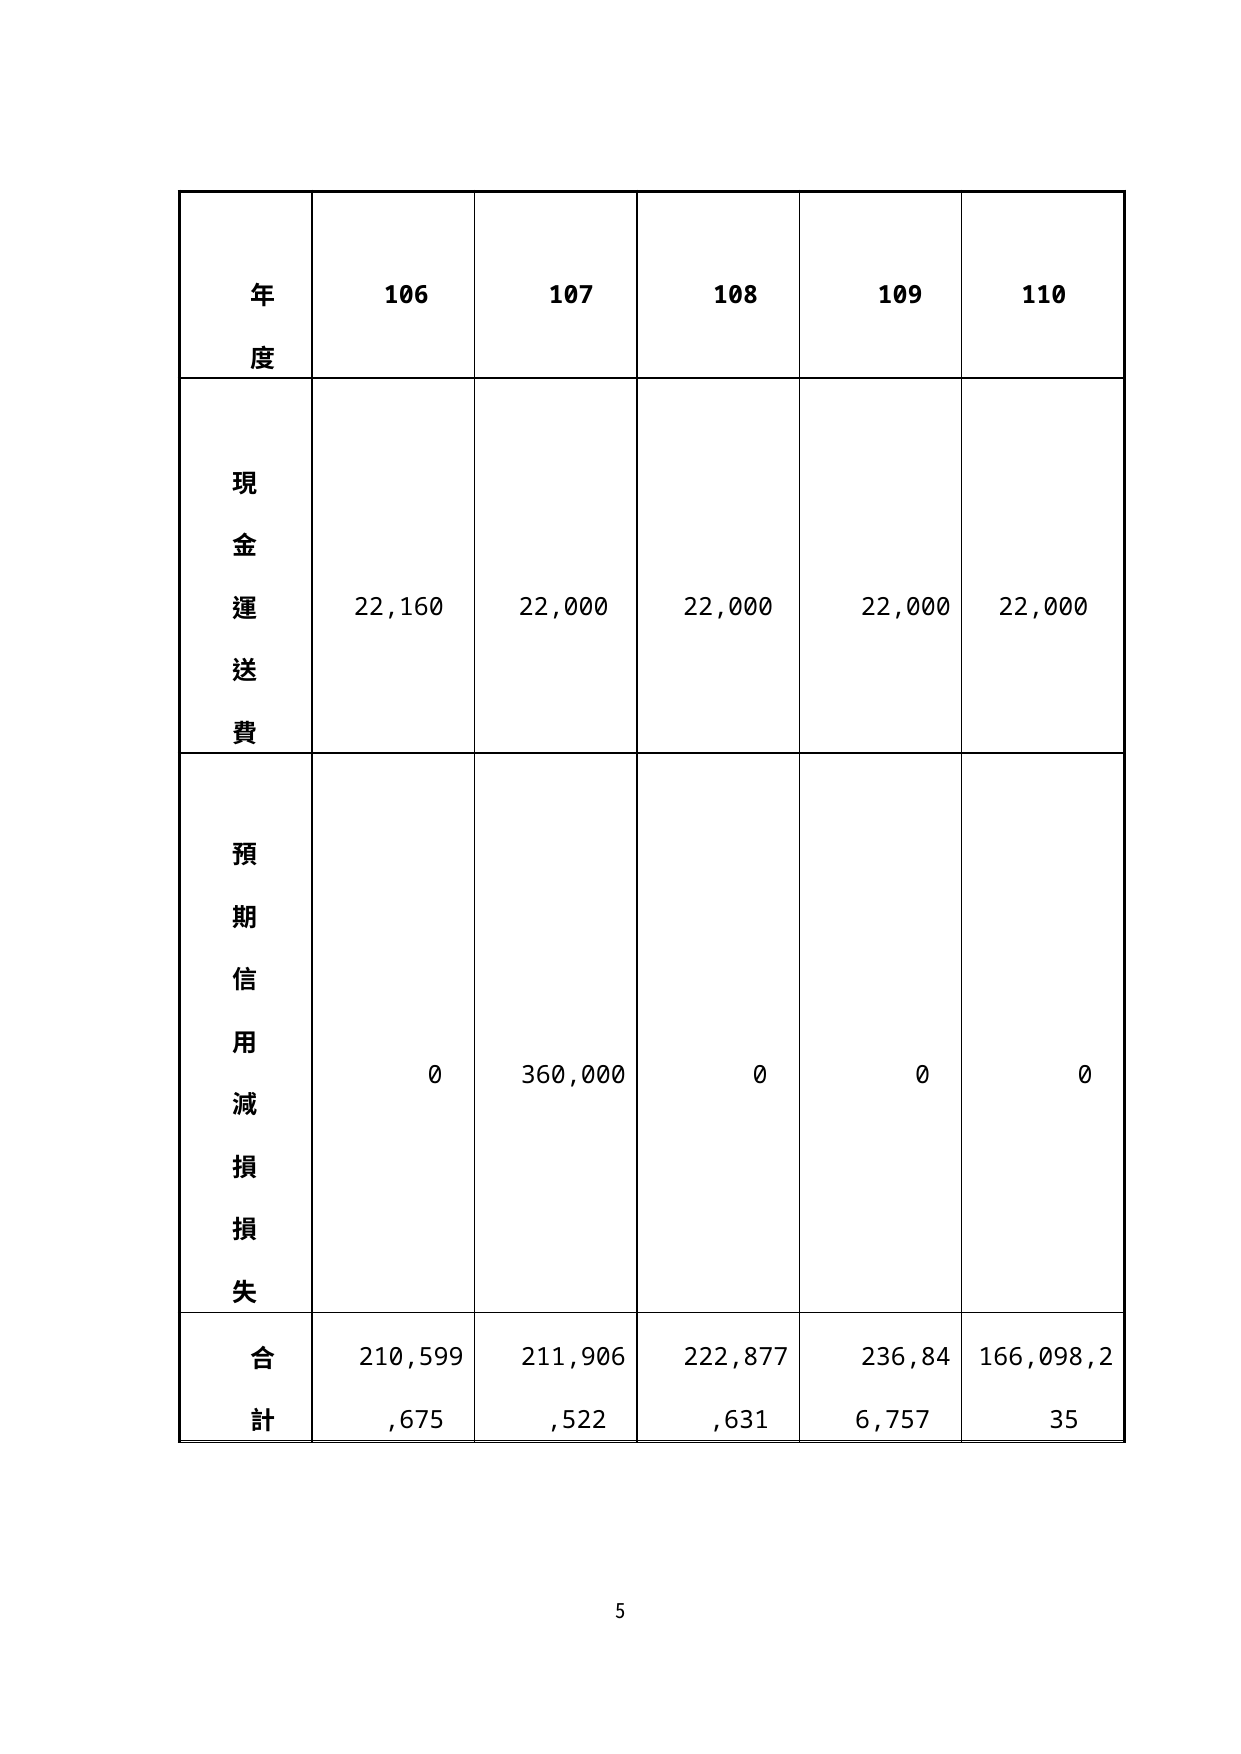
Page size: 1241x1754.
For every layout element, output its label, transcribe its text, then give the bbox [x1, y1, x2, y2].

table_cell 0 [800, 754, 961, 1311]
table_header 108 [638, 193, 799, 377]
table_cell 現金運送費 [181, 379, 311, 752]
table_header 110 [962, 193, 1123, 377]
table_cell 22,000 [638, 379, 799, 752]
table_cell 222,877,631 [638, 1313, 799, 1439]
table_cell 22,160 [313, 379, 474, 752]
table_cell 22,000 [800, 379, 961, 752]
table_cell 360,000 [475, 754, 636, 1311]
table_cell 22,000 [962, 379, 1123, 752]
table_header 107 [475, 193, 636, 377]
table_cell 預期信用減損損失 [181, 754, 311, 1311]
table_cell 0 [638, 754, 799, 1311]
table_header 109 [800, 193, 961, 377]
table_cell 166,098,235 [962, 1313, 1123, 1439]
table_cell 合計 [181, 1313, 311, 1439]
table_header 106 [313, 193, 474, 377]
table_cell 236,846,757 [800, 1313, 961, 1439]
table_cell 211,906,522 [475, 1313, 636, 1439]
table_header 年度 [181, 193, 311, 377]
table_cell 0 [313, 754, 474, 1311]
table_cell 210,599,675 [313, 1313, 474, 1439]
table_cell 22,000 [475, 379, 636, 752]
table_cell 0 [962, 754, 1123, 1311]
